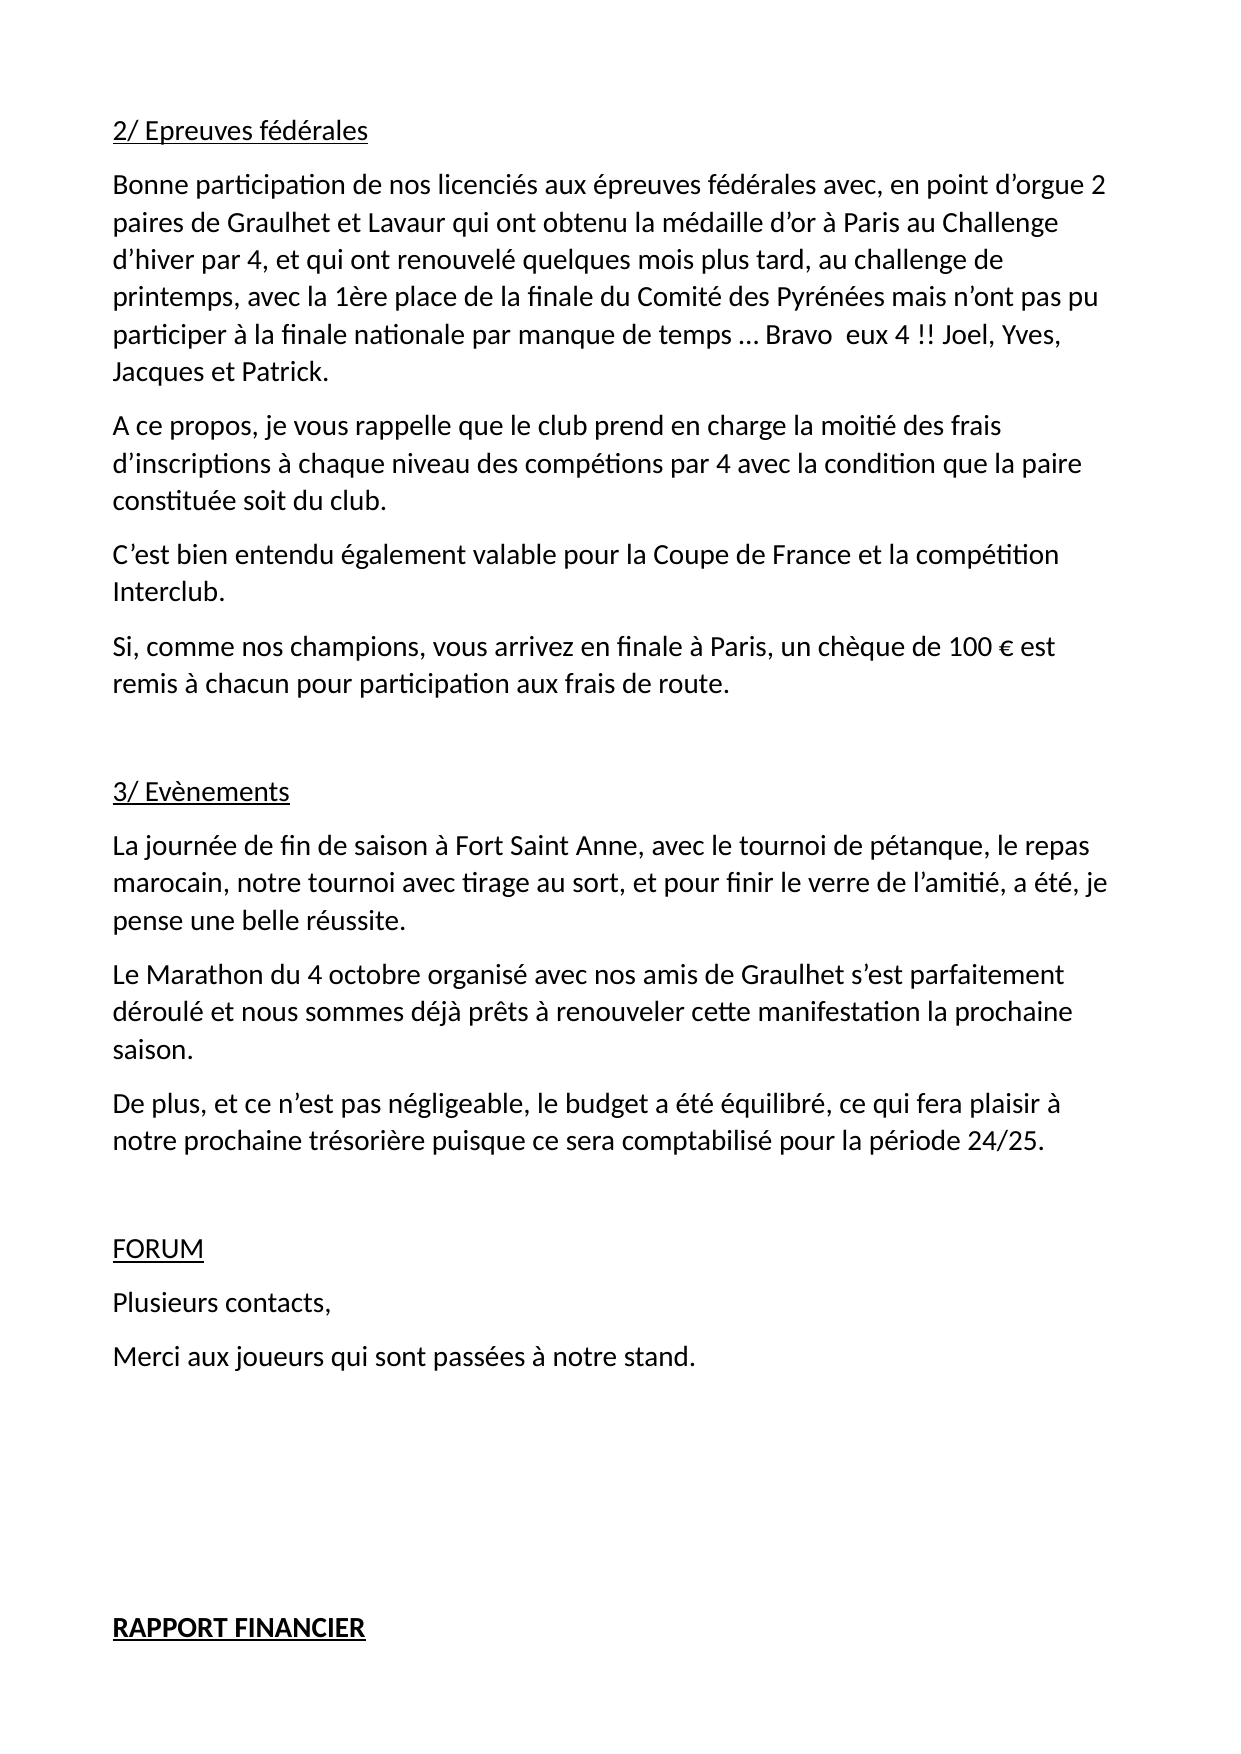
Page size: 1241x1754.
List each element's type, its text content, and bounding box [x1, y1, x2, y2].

text RAPPORT FINANCIER [112, 1609, 1128, 1644]
text Merci aux joueurs qui sont passées à notre stand. [112, 1338, 1128, 1374]
text Si, comme nos champions, vous arrivez en finale à Paris, un chèque de 100 € est remis à chacun pour participation aux frais de route. [112, 628, 1128, 701]
text Plusieurs contacts, [112, 1284, 1128, 1320]
text Bonne participation de nos licenciés aux épreuves fédérales avec, en point d’orgue 2 paires de Graulhet et Lavaur qui ont obtenu la médaille d’or à Paris au Challenge d’hiver par 4, et qui ont renouvelé quelques mois plus tard, au challenge de printemps, avec la 1ère place de la finale du Comité des Pyrénées mais n’ont pas pu participer à la finale nationale par manque de temps … Bravo eux 4 !! Joel, Yves, Jacques et Patrick. [112, 166, 1128, 389]
text A ce propos, je vous rappelle que le club prend en charge la moitié des frais d’inscriptions à chaque niveau des compétions par 4 avec la condition que la paire constituée soit du club. [112, 407, 1128, 518]
text De plus, et ce n’est pas négligeable, le budget a été équilibré, ce qui fera plaisir à notre prochaine trésorière puisque ce sera comptabilisé pour la période 24/25. [112, 1085, 1128, 1158]
text FORUM [112, 1230, 1128, 1266]
text 3/ Evènements [112, 773, 1128, 809]
text 2/ Epreuves fédérales [112, 112, 1128, 148]
text La journée de fin de saison à Fort Saint Anne, avec le tournoi de pétanque, le repas marocain, notre tournoi avec tirage au sort, et pour finir le verre de l’amitié, a été, je pense une belle réussite. [112, 827, 1128, 938]
text C’est bien entendu également valable pour la Coupe de France et la compétition Interclub. [112, 536, 1128, 609]
text Le Marathon du 4 octobre organisé avec nos amis de Graulhet s’est parfaitement déroulé et nous sommes déjà prêts à renouveler cette manifestation la prochaine saison. [112, 956, 1128, 1066]
